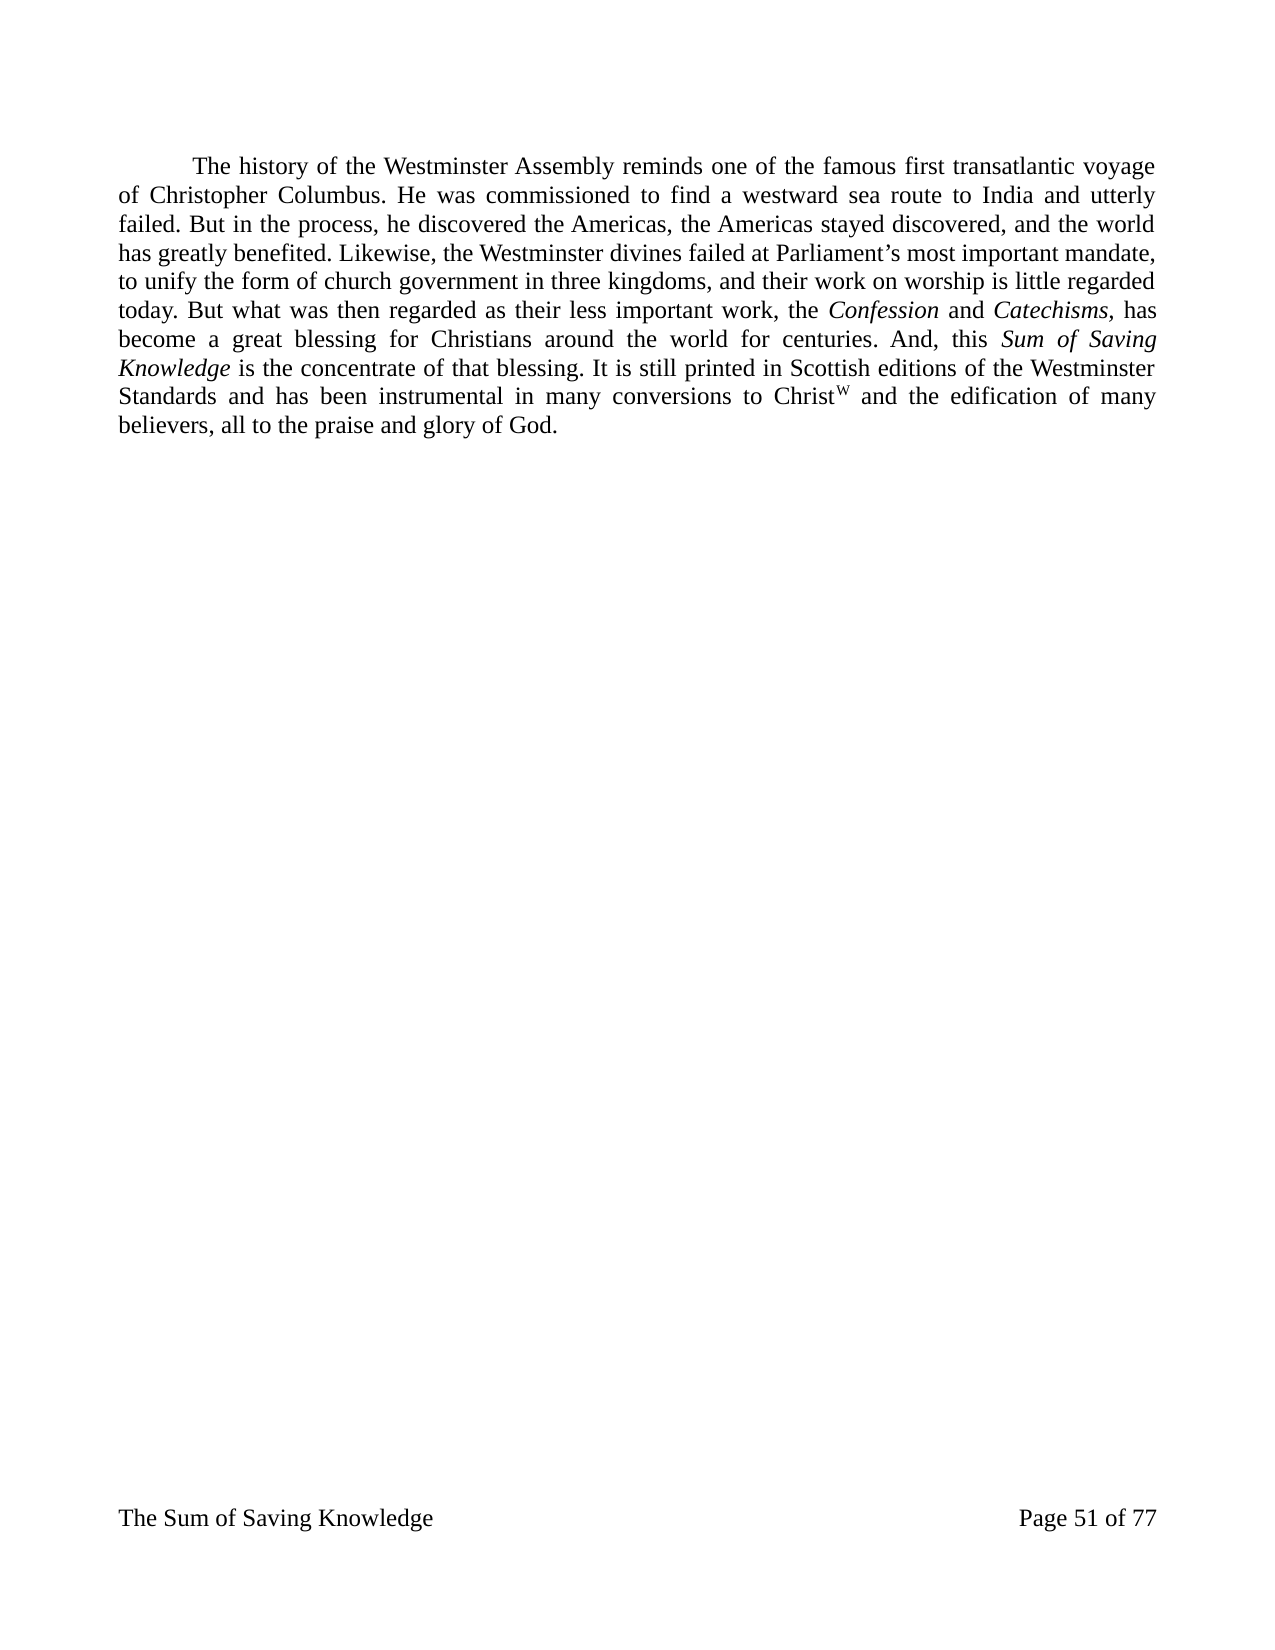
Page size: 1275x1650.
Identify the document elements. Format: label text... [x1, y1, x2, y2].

text The history of the Westminster Assembly reminds one of the famous first transatlantic voyage of Christopher Columbus. He was commissioned to find a westward sea route to India and utterly failed. But in the process, he discovered the Americas, the Americas stayed discovered, and the world has greatly benefited. Likewise, the Westminster divines failed at Parliament’s most important mandate, to unify the form of church government in three kingdoms, and their work on worship is little regarded today. But what was then regarded as their less important work, the Confession and Catechisms, has become a great blessing for Christians around the world for centuries. And, this Sum of Saving Knowledge is the concentrate of that blessing. It is still printed in Scottish editions of the Westminster Standards and has been instrumental in many conversions to Christ and the edification of many believers, all to the praise and glory of God. [118, 151, 1157, 439]
